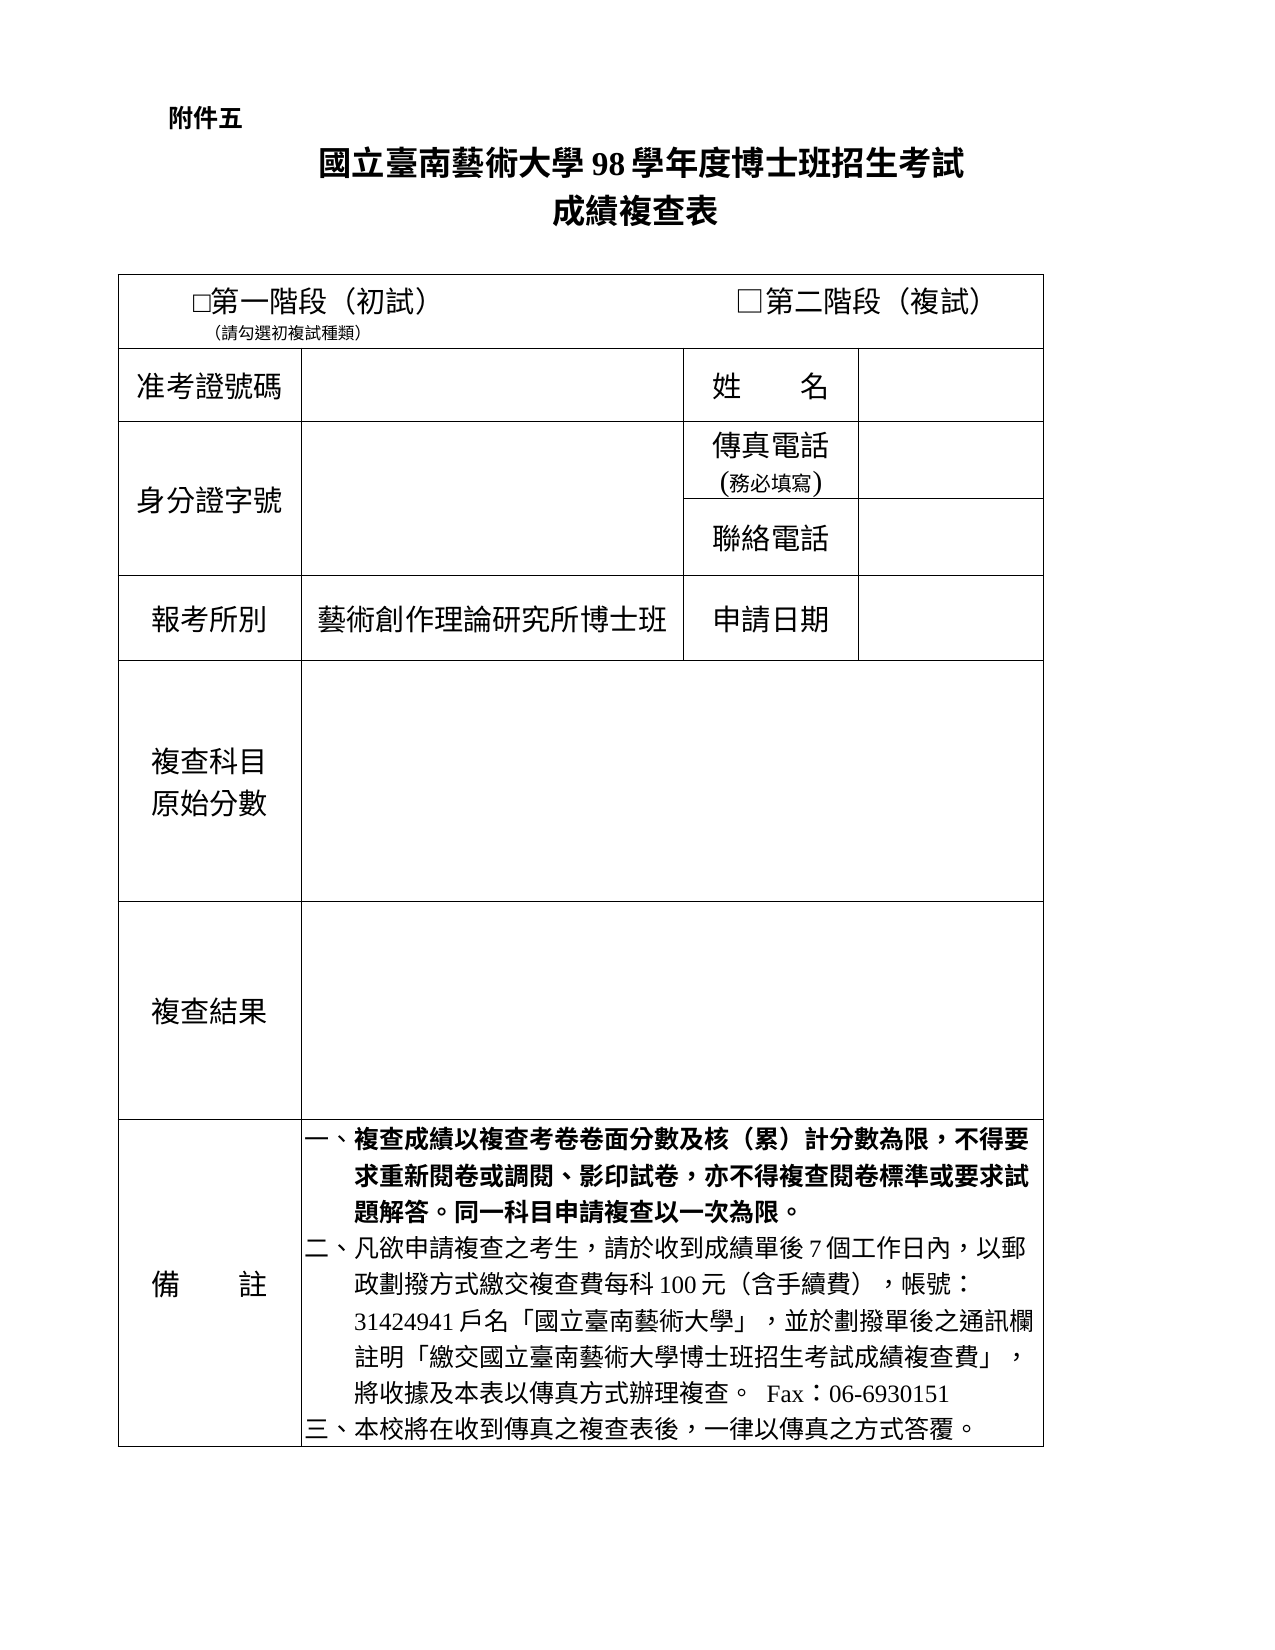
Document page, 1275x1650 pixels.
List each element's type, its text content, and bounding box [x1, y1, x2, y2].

table_cell 報考所別 [119, 576, 301, 659]
table_cell 複查科目 原始分數 [119, 661, 301, 901]
table_cell 備 註 [119, 1120, 301, 1446]
text 國立臺南藝術大學98學年度博士班招生考試 [118, 137, 1157, 185]
table_cell 複查結果 [119, 902, 301, 1119]
table_cell [859, 576, 1043, 659]
table_cell 姓 名 [684, 349, 858, 421]
table_cell [302, 422, 683, 575]
table_cell [859, 499, 1043, 575]
table_cell 准考證號碼 [119, 349, 301, 421]
table_header □第一階段（初試） □第二階段（複試） （請勾選初複試種類） [119, 275, 1043, 348]
table_cell 申請日期 [684, 576, 858, 659]
table_cell 一、複查成績以複查考卷卷面分數及核（累）計分數為限，不得要求重新閱卷或調閱、影印試卷，亦不得複查閱卷標準或要求試題解答。同一科目申請複查以一次為限。 二、凡欲申請複查之考生，請於收到成績單後7個工作日內，以郵政劃撥方式繳交複查費每科100元（含手續費），帳號：31424941戶名「國立臺南藝術大學」，並於劃撥單後之通訊欄註明「繳交國立臺南藝術大學博士班招生考試成績複查費」，將收據及本表以傳真方式辦理複查。 Fax：06-6930151 三、本校將在收到傳真之複查表後，一律以傳真之方式答覆。 [302, 1120, 1043, 1446]
table_cell [302, 902, 1043, 1119]
table_cell 聯絡電話 [684, 499, 858, 575]
table_cell [302, 661, 1043, 901]
text 附件五 [118, 89, 1157, 137]
table_cell [302, 349, 683, 421]
table_cell [859, 349, 1043, 421]
table_cell 藝術創作理論研究所博士班 [302, 576, 683, 659]
text 成績複查表 [118, 185, 1157, 233]
table_cell [859, 422, 1043, 498]
table_cell 身分證字號 [119, 422, 301, 575]
table_cell 傳真電話 (務必填寫) [684, 422, 858, 498]
